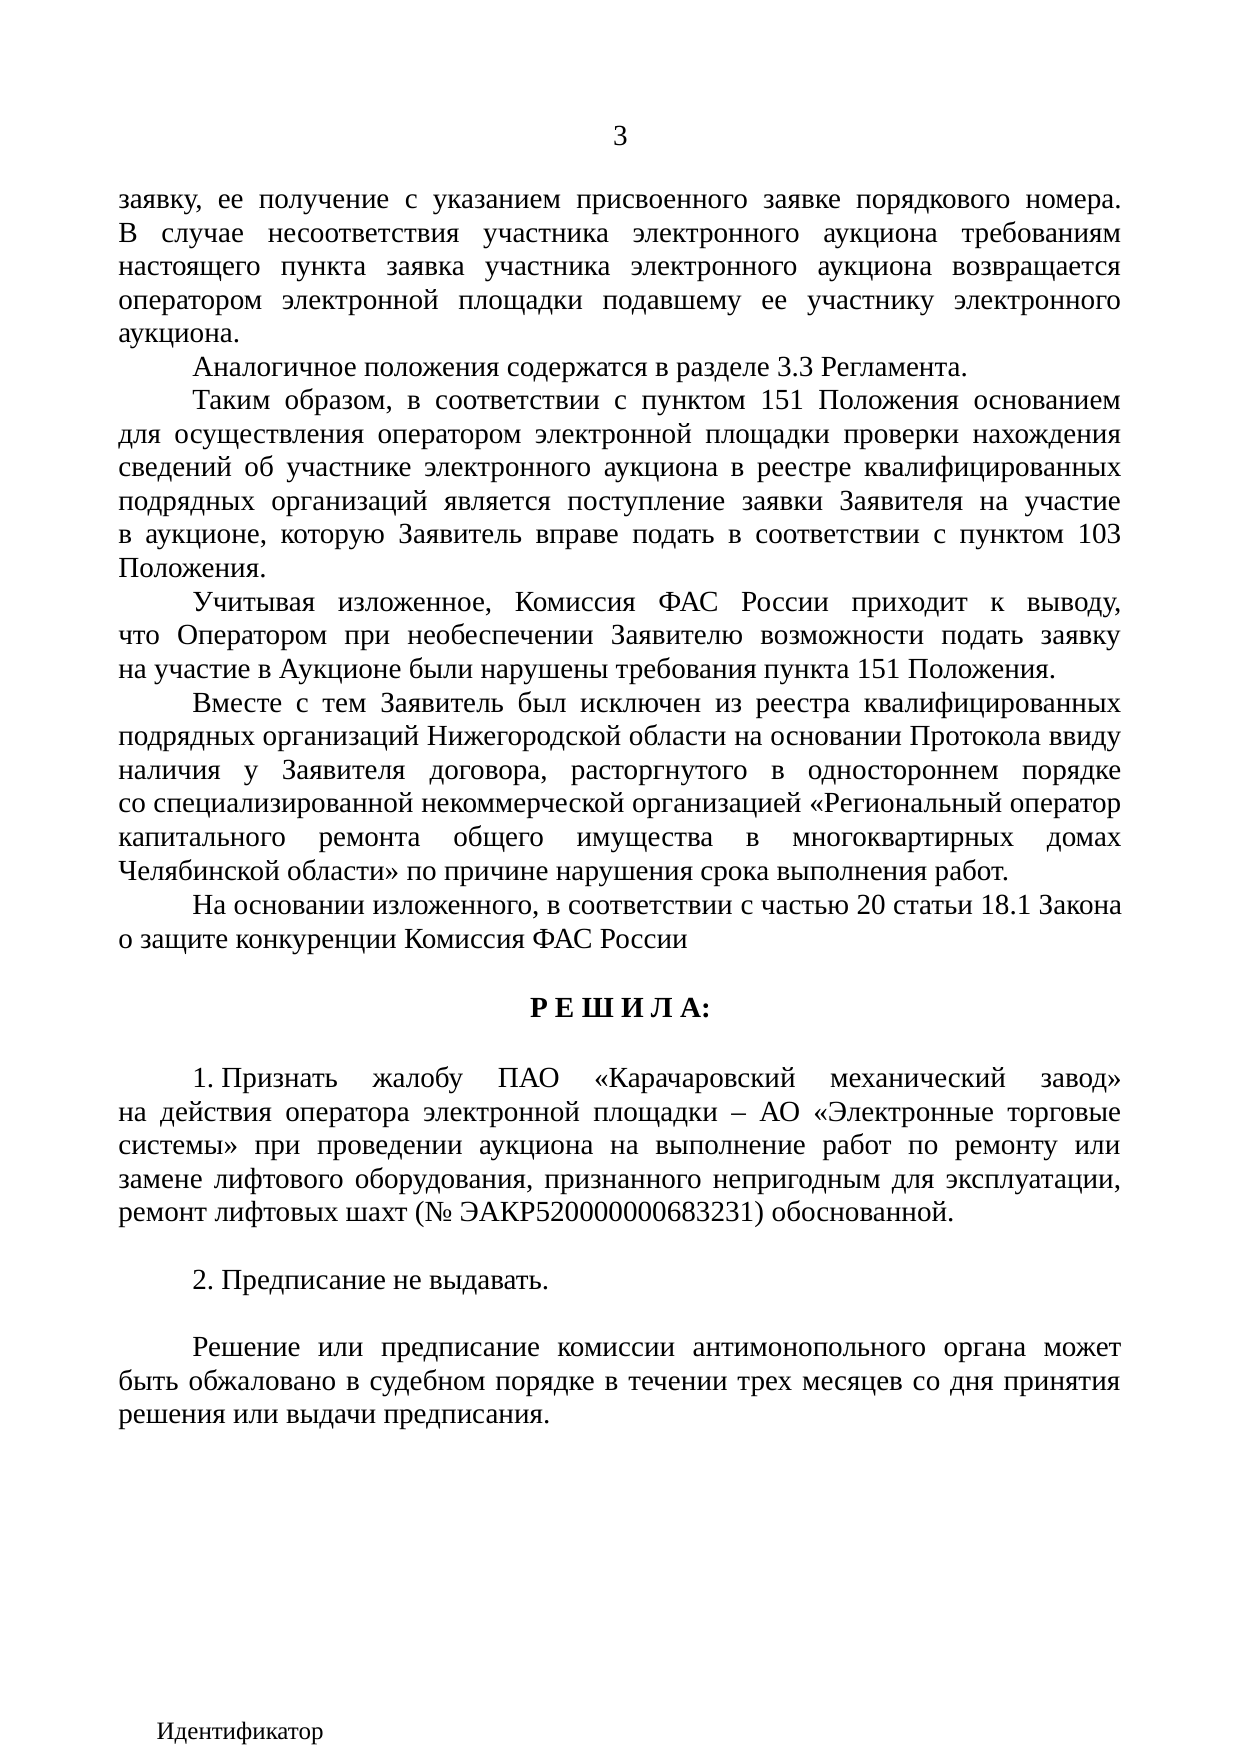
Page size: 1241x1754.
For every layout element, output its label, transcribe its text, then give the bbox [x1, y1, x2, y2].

text Таким образом, в соответствии с пунктом 151 Положения основанием для осуществления оператором электронной площадки проверки нахождения сведений об участнике электронного аукциона в реестре квалифицированных подрядных организаций является поступление заявки Заявителя на участие в аукционе, которую Заявитель вправе подать в соответствии с пунктом 103 Положения. [118, 382, 1122, 584]
text На основании изложенного, в соответствии с частью 20 статьи 18.1 Закона о защите конкуренции Комиссия ФАС России [118, 887, 1122, 954]
text 2. Предписание не выдавать. [118, 1262, 1122, 1296]
text Вместе с тем Заявитель был исключен из реестра квалифицированных подрядных организаций Нижегородской области на основании Протокола ввиду наличия у Заявителя договора, расторгнутого в одностороннем порядке со специализированной некоммерческой организацией «Региональный оператор капитального ремонта общего имущества в многоквартирных домах Челябинской области» по причине нарушения срока выполнения работ. [118, 685, 1122, 886]
text Р Е Ш И Л А: [118, 991, 1122, 1024]
text 1. Признать жалобу ПАО «Карачаровский механический завод» на действия оператора электронной площадки – АО «Электронные торговые системы» при проведении аукциона на выполнение работ по ремонту или замене лифтового оборудования, признанного непригодным для эксплуатации, ремонт лифтовых шахт (№ ЭАКР520000000683231) обоснованной. [118, 1060, 1122, 1228]
text Аналогичное положения содержатся в разделе 3.3 Регламента. [118, 349, 1122, 382]
text Учитывая изложенное, Комиссия ФАС России приходит к выводу, что Оператором при необеспечении Заявителю возможности подать заявку на участие в Аукционе были нарушены требования пункта 151 Положения. [118, 584, 1122, 684]
text Решение или предписание комиссии антимонопольного органа может быть обжаловано в судебном порядке в течении трех месяцев со дня принятия решения или выдачи предписания. [118, 1329, 1122, 1430]
text заявку, ее получение с указанием присвоенного заявке порядкового номера. В случае несоответствия участника электронного аукциона требованиям настоящего пункта заявка участника электронного аукциона возвращается оператором электронной площадки подавшему ее участнику электронного аукциона. [118, 181, 1122, 349]
